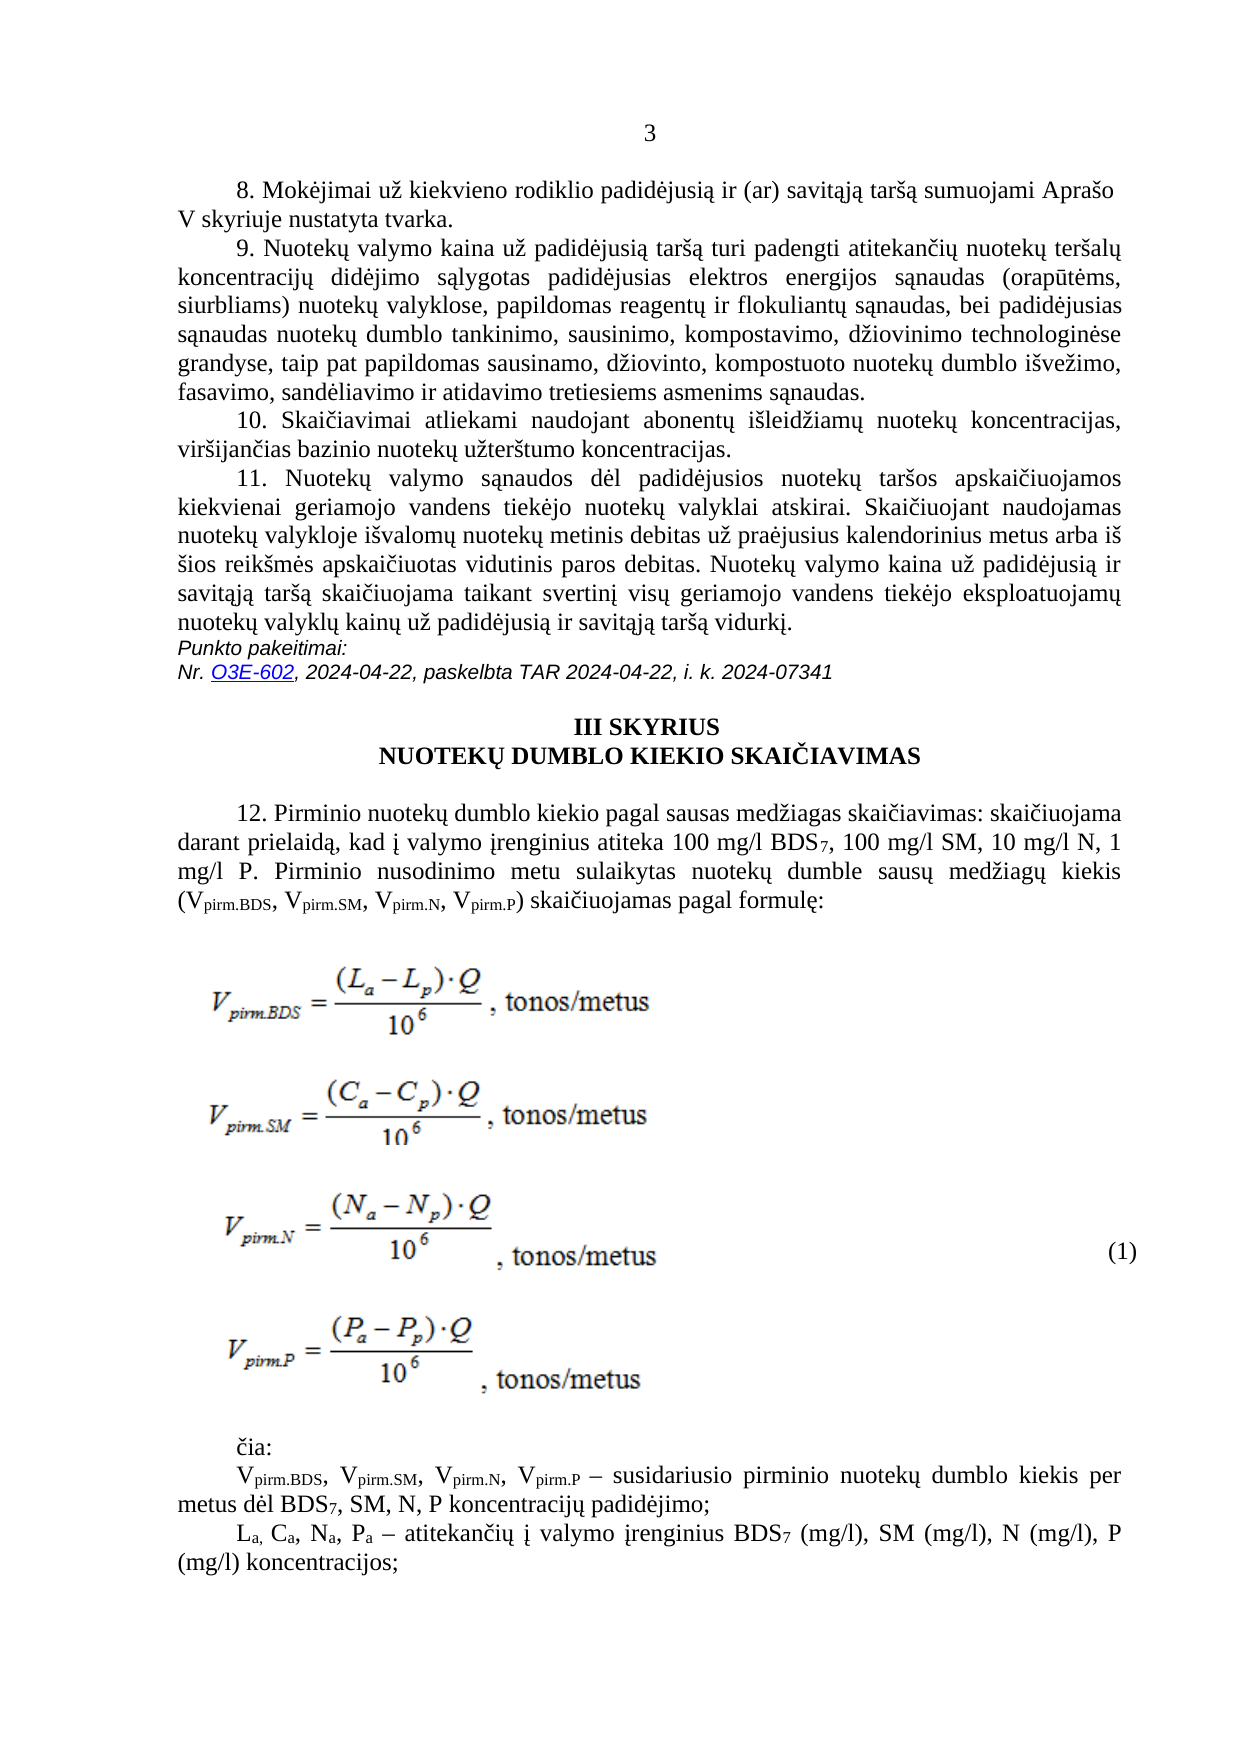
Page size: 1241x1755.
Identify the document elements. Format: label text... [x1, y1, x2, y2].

table_header (1) [1048, 1070, 1148, 1432]
text 12. Pirminio nuotekų dumblo kiekio pagal sausas medžiagas skaičiavimas: skaičiuojama darant prielaidą, kad į valymo įrenginius atiteka 100 mg/l BDS7, 100 mg/l SM, 10 mg/l N, 1 mg/l P. Pirminio nusodinimo metu sulaikytas nuotekų dumble sausų medžiagų kiekis (Vpirm.BDS, Vpirm.SM, Vpirm.N, Vpirm.P) skaičiuojamas pagal formulę: [177, 798, 1122, 913]
text 11. Nuotekų valymo sąnaudos dėl padidėjusios nuotekų taršos apskaičiuojamos kiekvienai geriamojo vandens tiekėjo nuotekų valyklai atskirai. Skaičiuojant naudojamas nuotekų valykloje išvalomų nuotekų metinis debitas už praėjusius kalendorinius metus arba iš šios reikšmės apskaičiuotas vidutinis paros debitas. Nuotekų valymo kaina už padidėjusią ir savitąją taršą skaičiuojama taikant svertinį visų geriamojo vandens tiekėjo eksploatuojamų nuotekų valyklų kainų už padidėjusią ir savitąją taršą vidurkį. [177, 463, 1122, 636]
text III skyrius [177, 712, 1122, 741]
text 8. Mokėjimai už kiekvieno rodiklio padidėjusią ir (ar) savitąją taršą sumuojami Aprašo V skyriuje nustatyta tvarka. [177, 176, 1122, 233]
text NUOTEKŲ DUMBLO KIEKIO skaičiavimas [177, 741, 1122, 770]
text 10. Skaičiavimai atliekami naudojant abonentų išleidžiamų nuotekų koncentracijas, viršijančias bazinio nuotekų užterštumo koncentracijas. [177, 406, 1122, 463]
text 9. Nuotekų valymo kaina už padidėjusią taršą turi padengti atitekančių nuotekų teršalų koncentracijų didėjimo sąlygotas padidėjusias elektros energijos sąnaudas (orapūtėms, siurbliams) nuotekų valyklose, papildomas reagentų ir flokuliantų sąnaudas, bei padidėjusias sąnaudas nuotekų dumblo tankinimo, sausinimo, kompostavimo, džiovinimo technologinėse grandyse, taip pat papildomas sausinamo, džiovinto, kompostuoto nuotekų dumblo išvežimo, fasavimo, sandėliavimo ir atidavimo tretiesiems asmenims sąnaudas. [177, 233, 1122, 406]
table_header [177, 1070, 1048, 1432]
text Nr. O3E-602, 2024-04-22, paskelbta TAR 2024-04-22, i. k. 2024-07341 [177, 659, 1122, 683]
text čia: [177, 1432, 1122, 1460]
text La, Ca, Na, Pa – atitekančių į valymo įrenginius BDS7 (mg/l), SM (mg/l), N (mg/l), P (mg/l) koncentracijos; [177, 1518, 1122, 1575]
text Vpirm.BDS, Vpirm.SM, Vpirm.N, Vpirm.P – susidariusio pirminio nuotekų dumblo kiekis per metus dėl BDS7, SM, N, P koncentracijų padidėjimo; [177, 1460, 1122, 1518]
text Punkto pakeitimai: [177, 636, 1122, 659]
